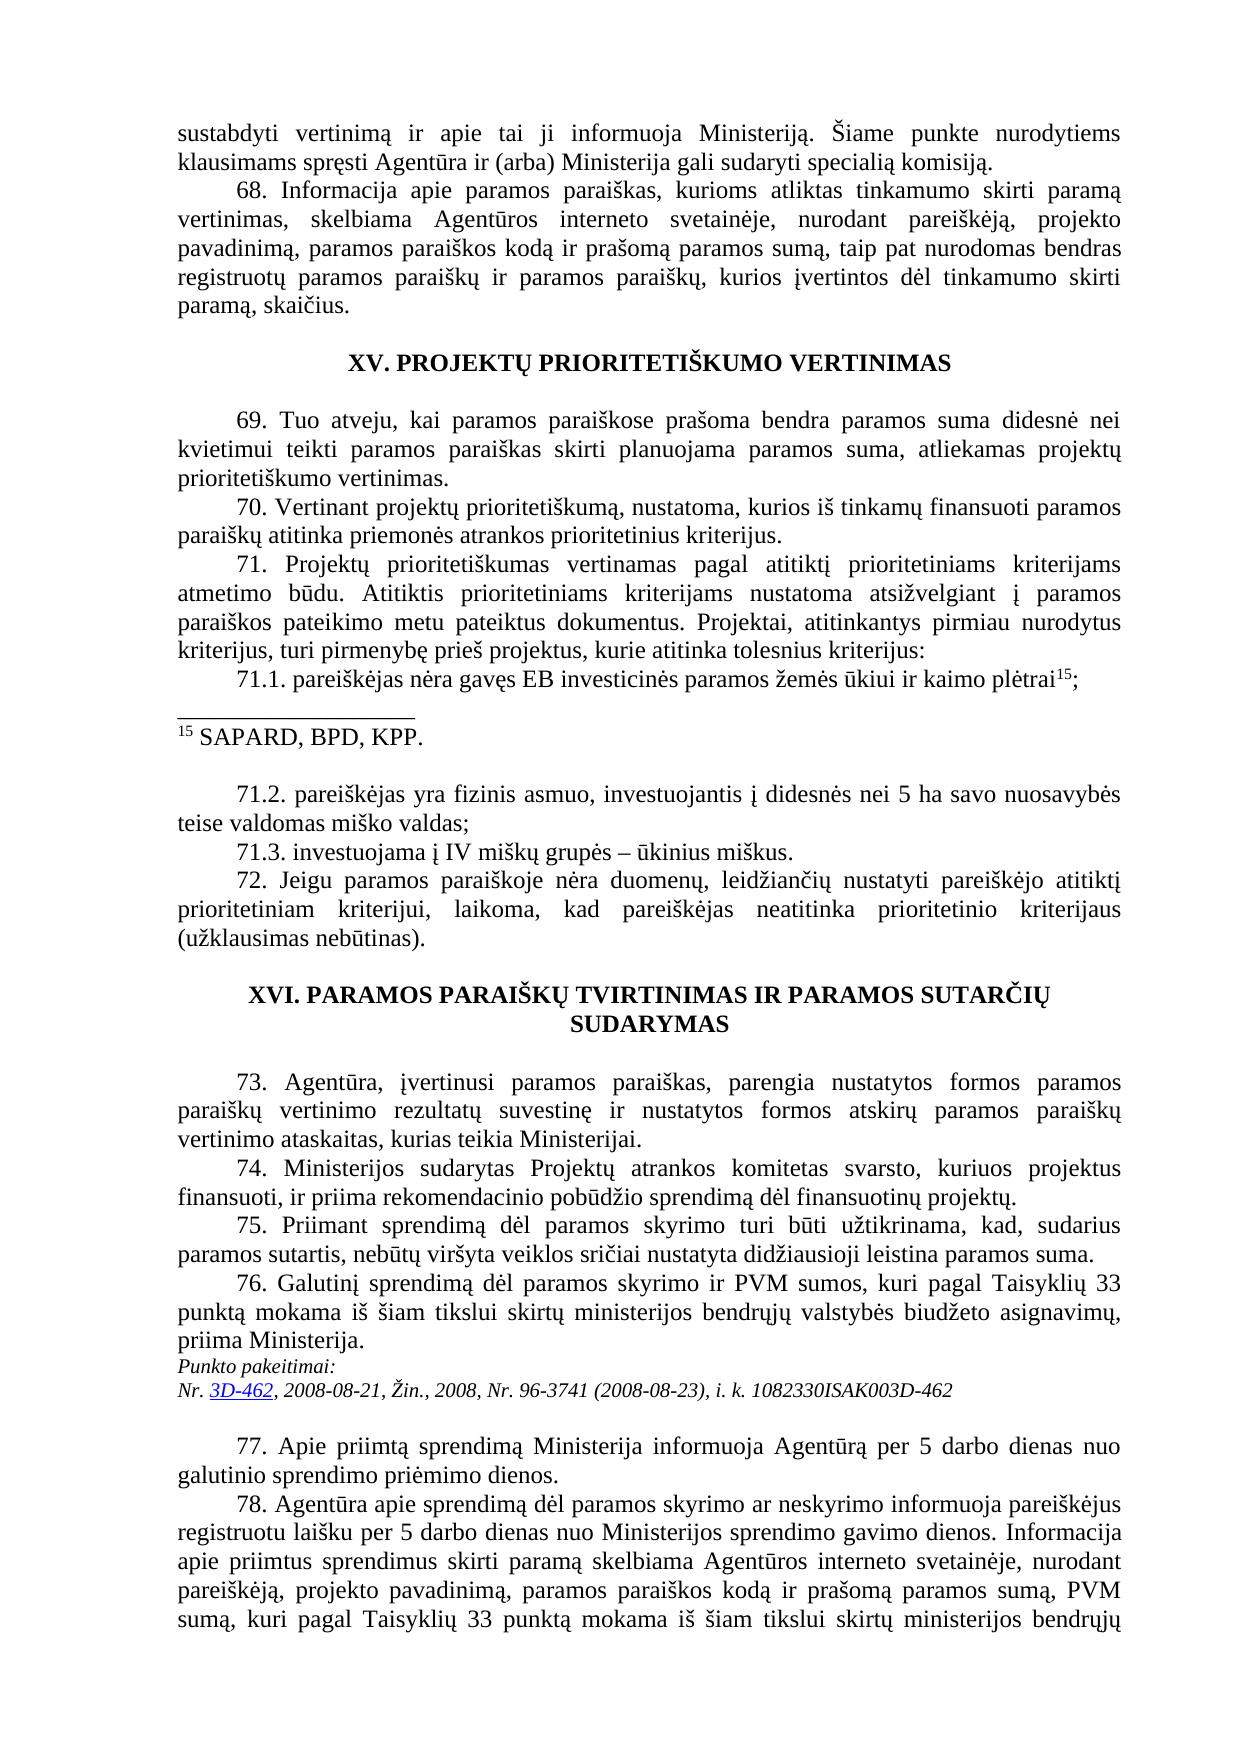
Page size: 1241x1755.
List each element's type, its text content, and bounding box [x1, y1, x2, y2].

text 75. Priimant sprendimą dėl paramos skyrimo turi būti užtikrinama, kad, sudarius paramos sutartis, nebūtų viršyta veiklos sričiai nustatyta didžiausioji leistina paramos suma. [177, 1211, 1122, 1268]
text 72. Jeigu paramos paraiškoje nėra duomenų, leidžiančių nustatyti pareiškėjo atitiktį prioritetiniam kriterijui, laikoma, kad pareiškėjas neatitinka prioritetinio kriterijaus (užklausimas nebūtinas). [177, 866, 1122, 952]
text 71.2. pareiškėjas yra fizinis asmuo, investuojantis į didesnės nei 5 ha savo nuosavybės teise valdomas miško valdas; [177, 779, 1122, 837]
text 15 SAPARD, BPD, KPP. [177, 722, 1122, 751]
text Nr. 3D-462, 2008-08-21, Žin., 2008, Nr. 96-3741 (2008-08-23), i. k. 1082330ISAK003D-462 [177, 1378, 1122, 1402]
text XVI. PARAMOS PARAIŠKŲ TVIRTINIMAS IR PARAMOS SUTARČIŲ SUDARYMAS [177, 981, 1122, 1038]
text sustabdyti vertinimą ir apie tai ji informuoja Ministeriją. Šiame punkte nurodytiems klausimams spręsti Agentūra ir (arba) Ministerija gali sudaryti specialią komisiją. [177, 118, 1122, 176]
text Punkto pakeitimai: [177, 1354, 1122, 1378]
text 78. Agentūra apie sprendimą dėl paramos skyrimo ar neskyrimo informuoja pareiškėjus registruotu laišku per 5 darbo dienas nuo Ministerijos sprendimo gavimo dienos. Informacija apie priimtus sprendimus skirti paramą skelbiama Agentūros interneto svetainėje, nurodant pareiškėją, projekto pavadinimą, paramos paraiškos kodą ir prašomą paramos sumą, PVM sumą, kuri pagal Taisyklių 33 punktą mokama iš šiam tikslui skirtų ministerijos bendrųjų [177, 1489, 1122, 1632]
text 70. Vertinant projektų prioritetiškumą, nustatoma, kurios iš tinkamų finansuoti paramos paraiškų atitinka priemonės atrankos prioritetinius kriterijus. [177, 492, 1122, 549]
text ___________________ [177, 693, 1122, 722]
text 76. Galutinį sprendimą dėl paramos skyrimo ir PVM sumos, kuri pagal Taisyklių 33 punktą mokama iš šiam tikslui skirtų ministerijos bendrųjų valstybės biudžeto asignavimų, priima Ministerija. [177, 1268, 1122, 1354]
text 68. Informacija apie paramos paraiškas, kurioms atliktas tinkamumo skirti paramą vertinimas, skelbiama Agentūros interneto svetainėje, nurodant pareiškėją, projekto pavadinimą, paramos paraiškos kodą ir prašomą paramos sumą, taip pat nurodomas bendras registruotų paramos paraiškų ir paramos paraiškų, kurios įvertintos dėl tinkamumo skirti paramą, skaičius. [177, 176, 1122, 319]
text XV. PROJEKTŲ PRIORITETIŠKUMO VERTINIMAS [177, 348, 1122, 377]
text 71.3. investuojama į IV miškų grupės – ūkinius miškus. [177, 837, 1122, 866]
text 74. Ministerijos sudarytas Projektų atrankos komitetas svarsto, kuriuos projektus finansuoti, ir priima rekomendacinio pobūdžio sprendimą dėl finansuotinų projektų. [177, 1153, 1122, 1211]
text 71. Projektų prioritetiškumas vertinamas pagal atitiktį prioritetiniams kriterijams atmetimo būdu. Atitiktis prioritetiniams kriterijams nustatoma atsižvelgiant į paramos paraiškos pateikimo metu pateiktus dokumentus. Projektai, atitinkantys pirmiau nurodytus kriterijus, turi pirmenybę prieš projektus, kurie atitinka tolesnius kriterijus: [177, 549, 1122, 664]
text 77. Apie priimtą sprendimą Ministerija informuoja Agentūrą per 5 darbo dienas nuo galutinio sprendimo priėmimo dienos. [177, 1431, 1122, 1489]
text 73. Agentūra, įvertinusi paramos paraiškas, parengia nustatytos formos paramos paraiškų vertinimo rezultatų suvestinę ir nustatytos formos atskirų paramos paraiškų vertinimo ataskaitas, kurias teikia Ministerijai. [177, 1067, 1122, 1153]
text 71.1. pareiškėjas nėra gavęs EB investicinės paramos žemės ūkiui ir kaimo plėtrai15; [177, 664, 1122, 693]
text 69. Tuo atveju, kai paramos paraiškose prašoma bendra paramos suma didesnė nei kvietimui teikti paramos paraiškas skirti planuojama paramos suma, atliekamas projektų prioritetiškumo vertinimas. [177, 406, 1122, 492]
